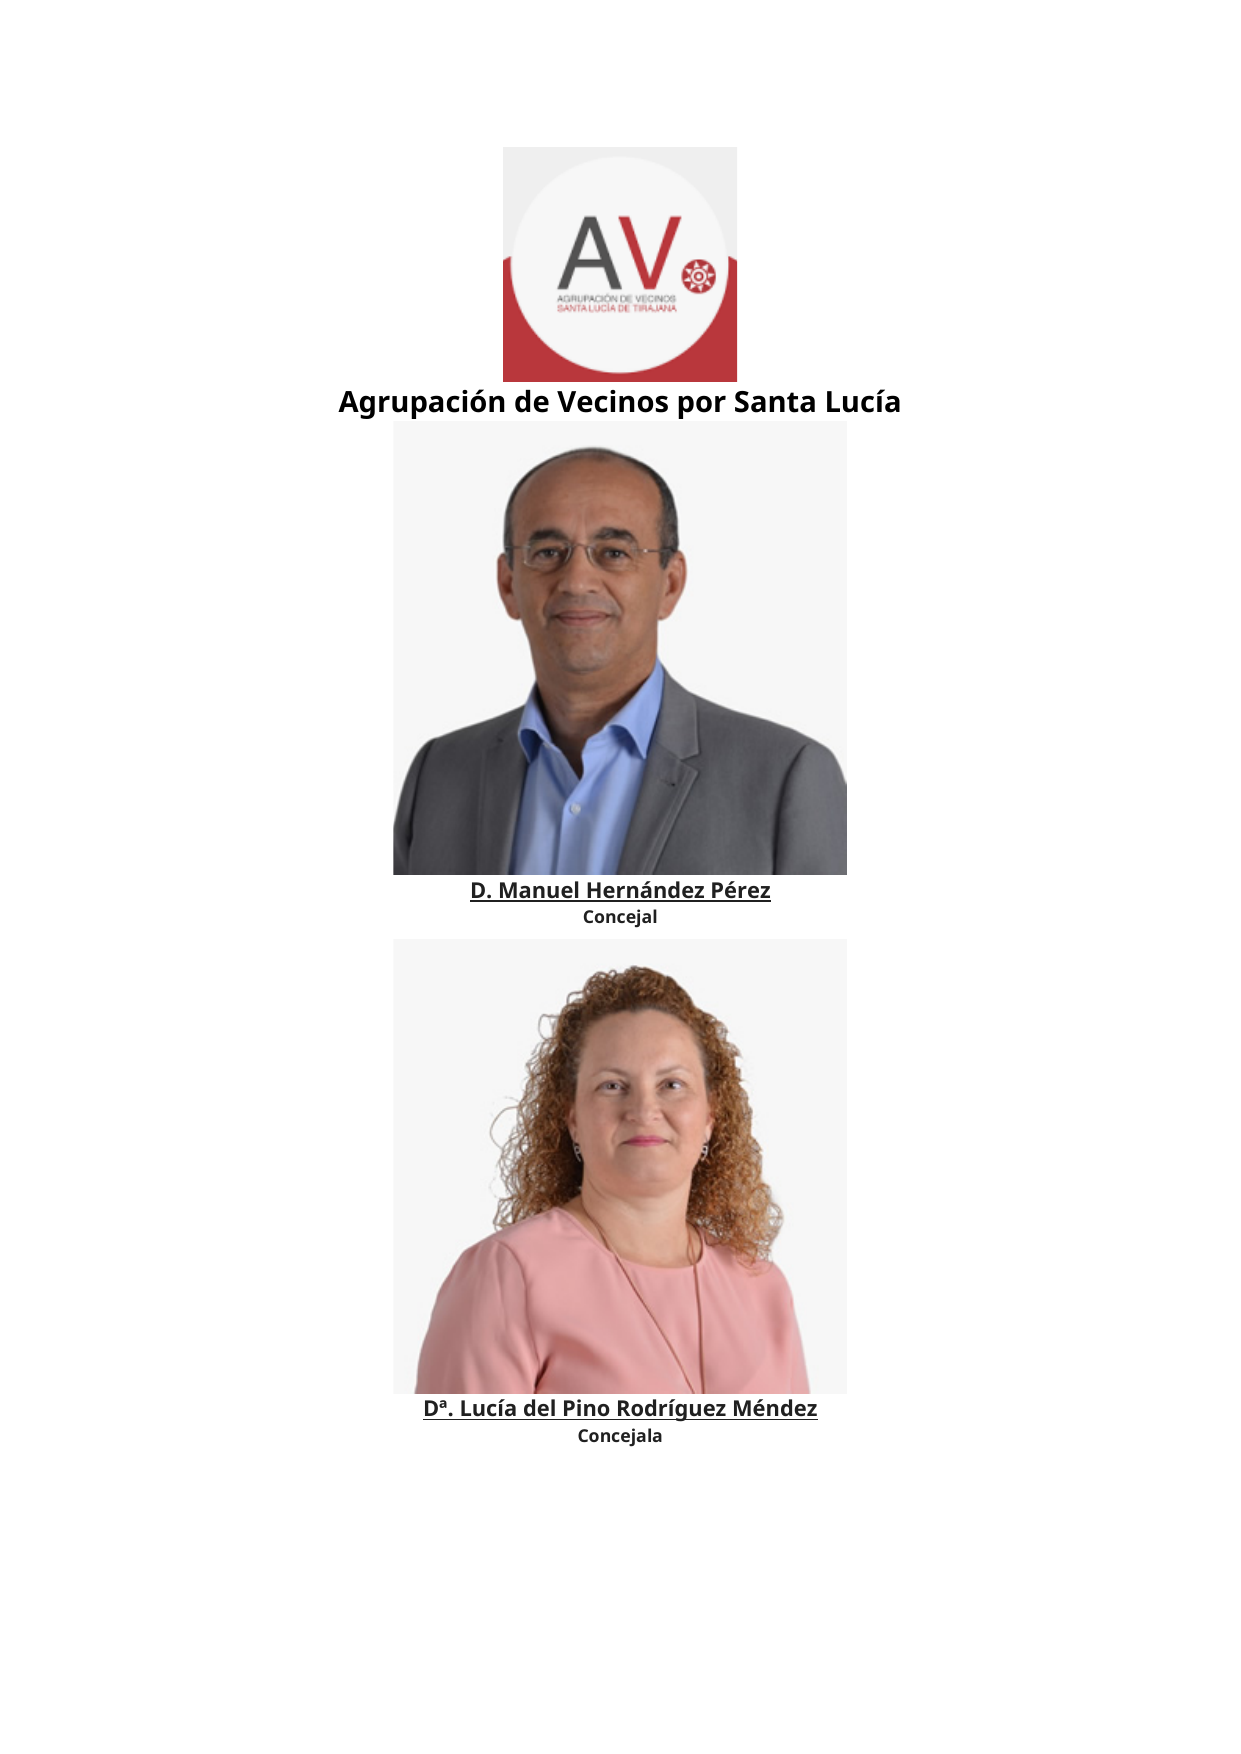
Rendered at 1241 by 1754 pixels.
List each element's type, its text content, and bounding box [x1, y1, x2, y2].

subtitle D. Manuel Hernández Pérez [177, 875, 1063, 905]
picture [393, 421, 847, 875]
subtitle Concejal [177, 905, 1063, 929]
subtitle Concejala [177, 1423, 1063, 1447]
subtitle Agrupación de Vecinos por Santa Lucía [177, 382, 1063, 421]
subtitle Dª. Lucía del Pino Rodríguez Méndez [177, 1393, 1063, 1423]
picture [503, 147, 738, 382]
picture [393, 939, 847, 1394]
